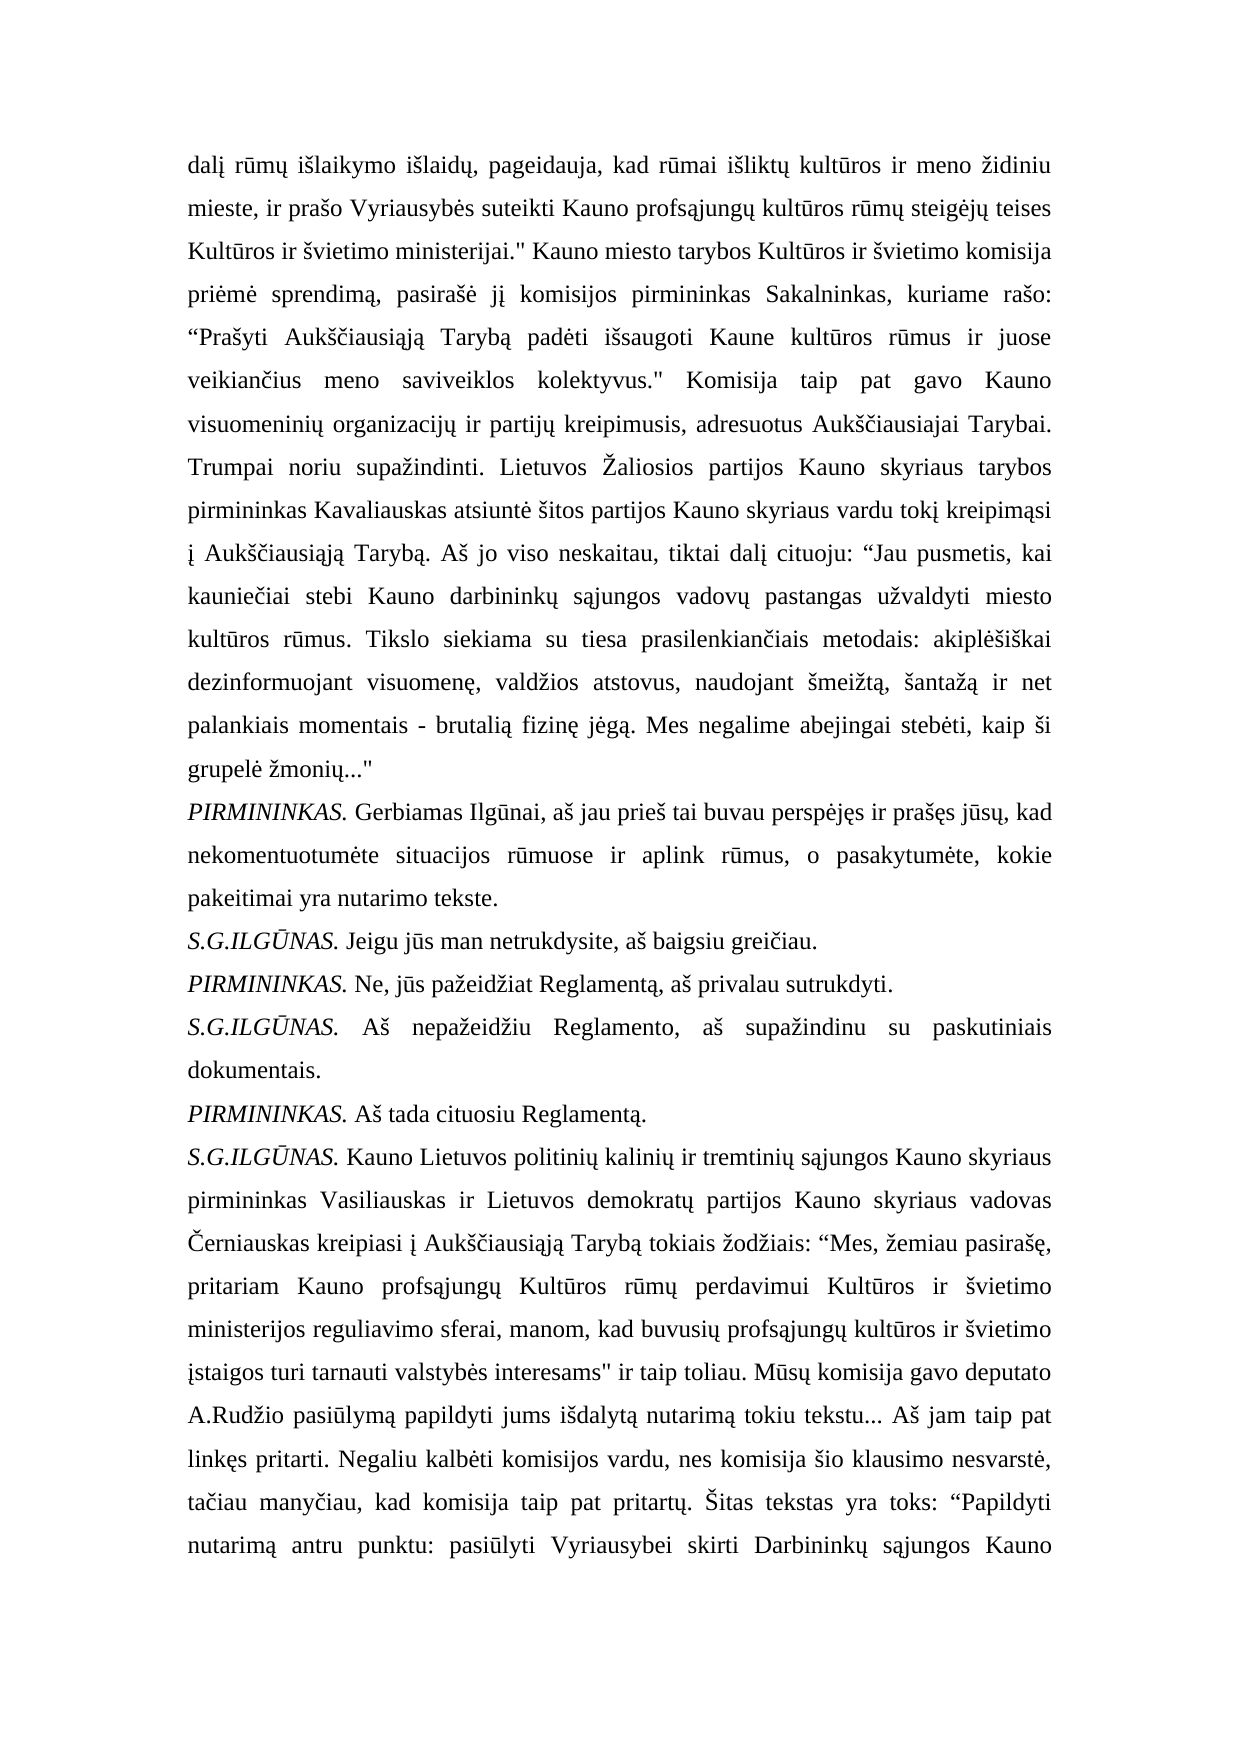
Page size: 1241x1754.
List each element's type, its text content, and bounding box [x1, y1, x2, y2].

text PIRMININKAS. Gerbiamas Ilgūnai, aš jau prieš tai buvau perspėjęs ir prašęs jūsų, kad nekomentuotumėte situacijos rūmuose ir aplink rūmus, o pasakytumėte, kokie pakeitimai yra nutarimo tekste. [187, 797, 1053, 912]
text PIRMININKAS. Ne, jūs pažeidžiat Reglamentą, aš privalau sutrukdyti. [187, 969, 1053, 998]
text S.G.ILGŪNAS. Kauno Lietuvos politinių kalinių ir tremtinių sąjungos Kauno skyriaus pirmininkas Vasiliauskas ir Lietuvos demokratų partijos Kauno skyriaus vadovas Černiauskas kreipiasi į Aukščiausiąją Tarybą tokiais žodžiais: “Mes, žemiau pasirašę, pritariam Kauno profsąjungų Kultūros rūmų perdavimui Kultūros ir švietimo ministerijos reguliavimo sferai, manom, kad buvusių profsąjungų kultūros ir švietimo įstaigos turi tarnauti valstybės interesams" ir taip toliau. Mūsų komisija gavo deputato A.Rudžio pasiūlymą papildyti jums išdalytą nutarimą tokiu tekstu... Aš jam taip pat linkęs pritarti. Negaliu kalbėti komisijos vardu, nes komisija šio klausimo nesvarstė, tačiau manyčiau, kad komisija taip pat pritartų. Šitas tekstas yra toks: “Papildyti nutarimą antru punktu: pasiūlyti Vyriausybei skirti Darbininkų sąjungos Kauno [187, 1142, 1053, 1559]
text S.G.ILGŪNAS. Jeigu jūs man netrukdysite, aš baigsiu greičiau. [187, 926, 1053, 955]
text dalį rūmų išlaikymo išlaidų, pageidauja, kad rūmai išliktų kultūros ir meno židiniu mieste, ir prašo Vyriausybės suteikti Kauno profsąjungų kultūros rūmų steigėjų teises Kultūros ir švietimo ministerijai." Kauno miesto tarybos Kultūros ir švietimo komisija priėmė sprendimą, pasirašė jį komisijos pirmininkas Sakalninkas, kuriame rašo: “Prašyti Aukščiausiąją Tarybą padėti išsaugoti Kaune kultūros rūmus ir juose veikiančius meno saviveiklos kolektyvus." Komisija taip pat gavo Kauno visuomeninių organizacijų ir partijų kreipimusis, adresuotus Aukščiausiajai Tarybai. Trumpai noriu supažindinti. Lietuvos Žaliosios partijos Kauno skyriaus tarybos pirmininkas Kavaliauskas atsiuntė šitos partijos Kauno skyriaus vardu tokį kreipimąsi į Aukščiausiąją Tarybą. Aš jo viso neskaitau, tiktai dalį cituoju: “Jau pusmetis, kai kauniečiai stebi Kauno darbininkų sąjungos vadovų pastangas užvaldyti miesto kultūros rūmus. Tikslo siekiama su tiesa prasilenkiančiais metodais: akiplėšiškai dezinformuojant visuomenę, valdžios atstovus, naudojant šmeižtą, šantažą ir net palankiais momentais - brutalią fizinę jėgą. Mes negalime abejingai stebėti, kaip ši grupelė žmonių..." [187, 150, 1053, 782]
text PIRMININKAS. Aš tada cituosiu Reglamentą. [187, 1099, 1053, 1127]
text S.G.ILGŪNAS. Aš nepažeidžiu Reglamento, aš supažindinu su paskutiniais dokumentais. [187, 1012, 1053, 1084]
